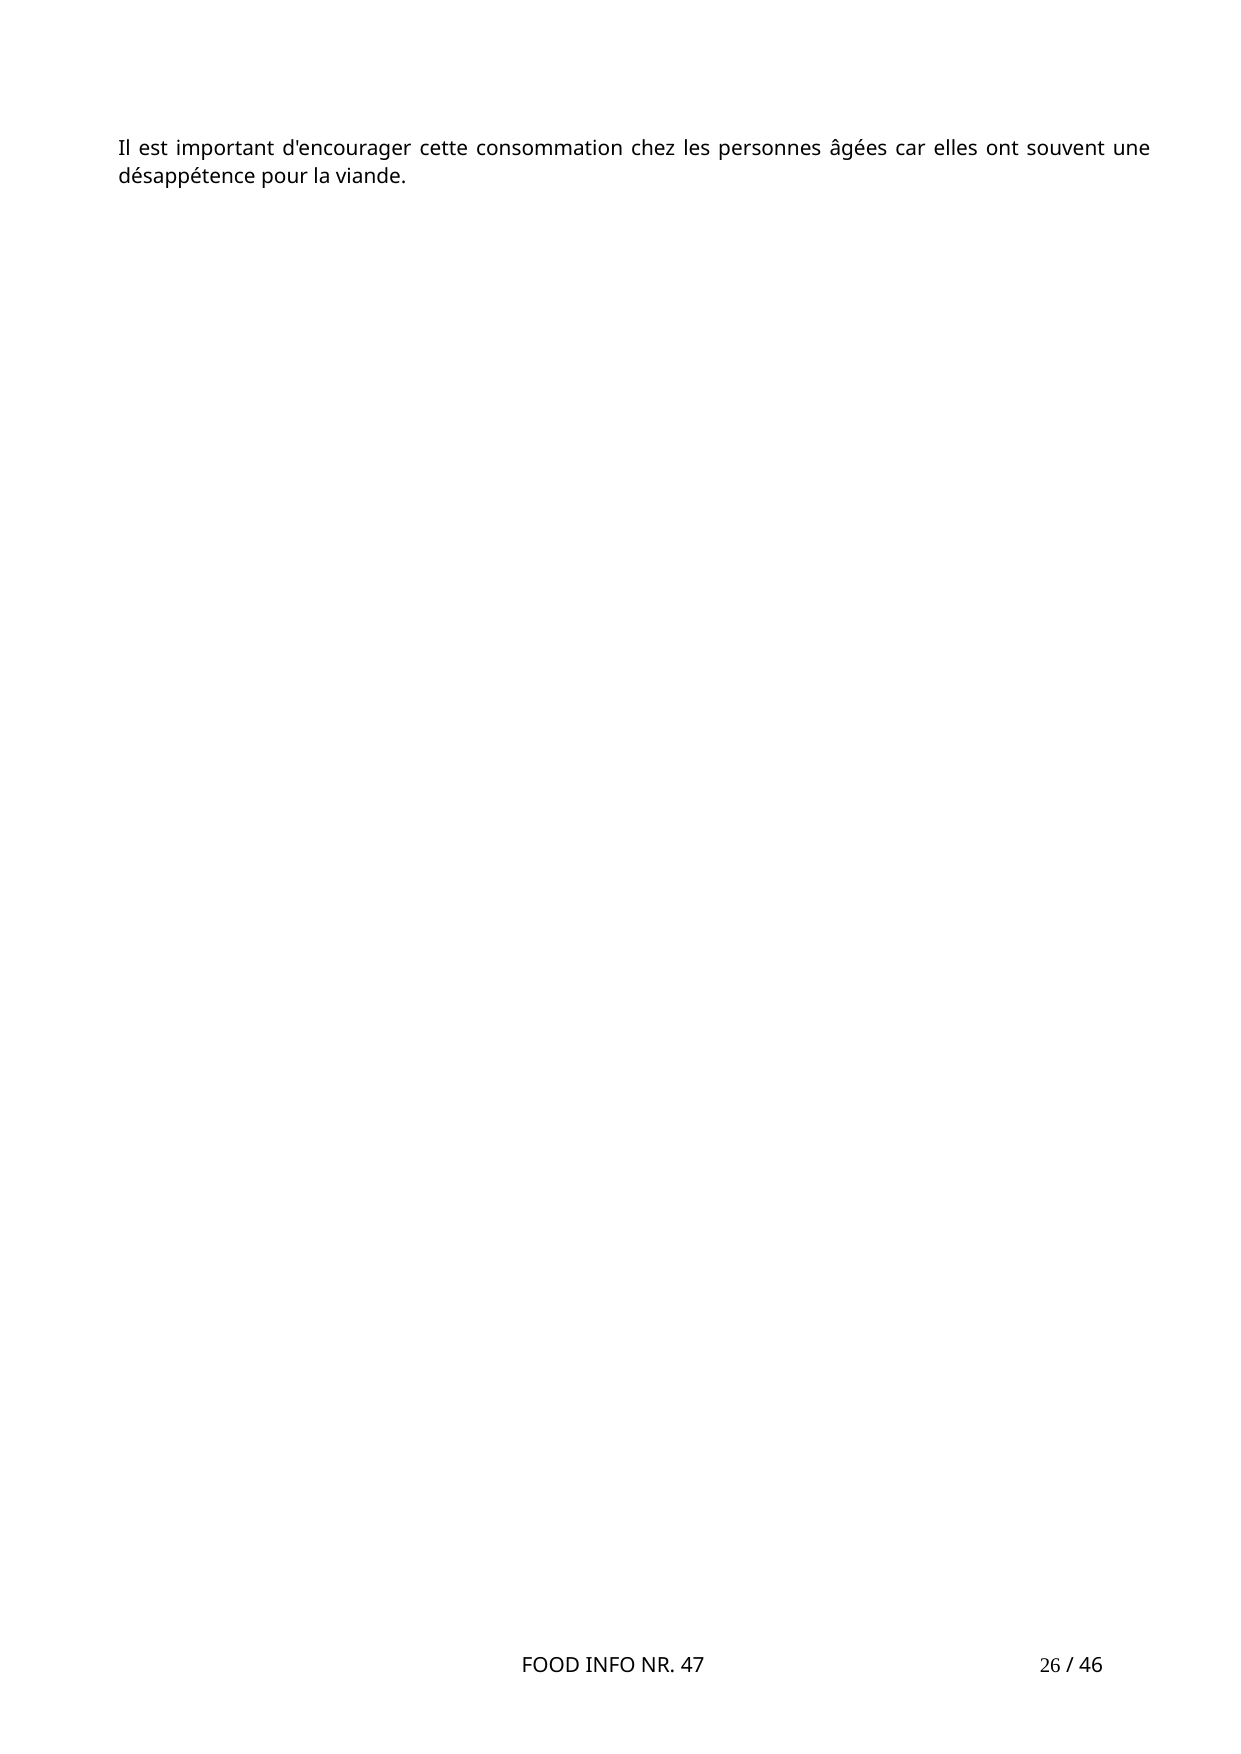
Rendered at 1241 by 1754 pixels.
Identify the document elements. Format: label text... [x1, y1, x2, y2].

text Il est important d'encourager cette consommation chez les personnes âgées car elles ont souvent une désappétence pour la viande. [118, 133, 1152, 190]
